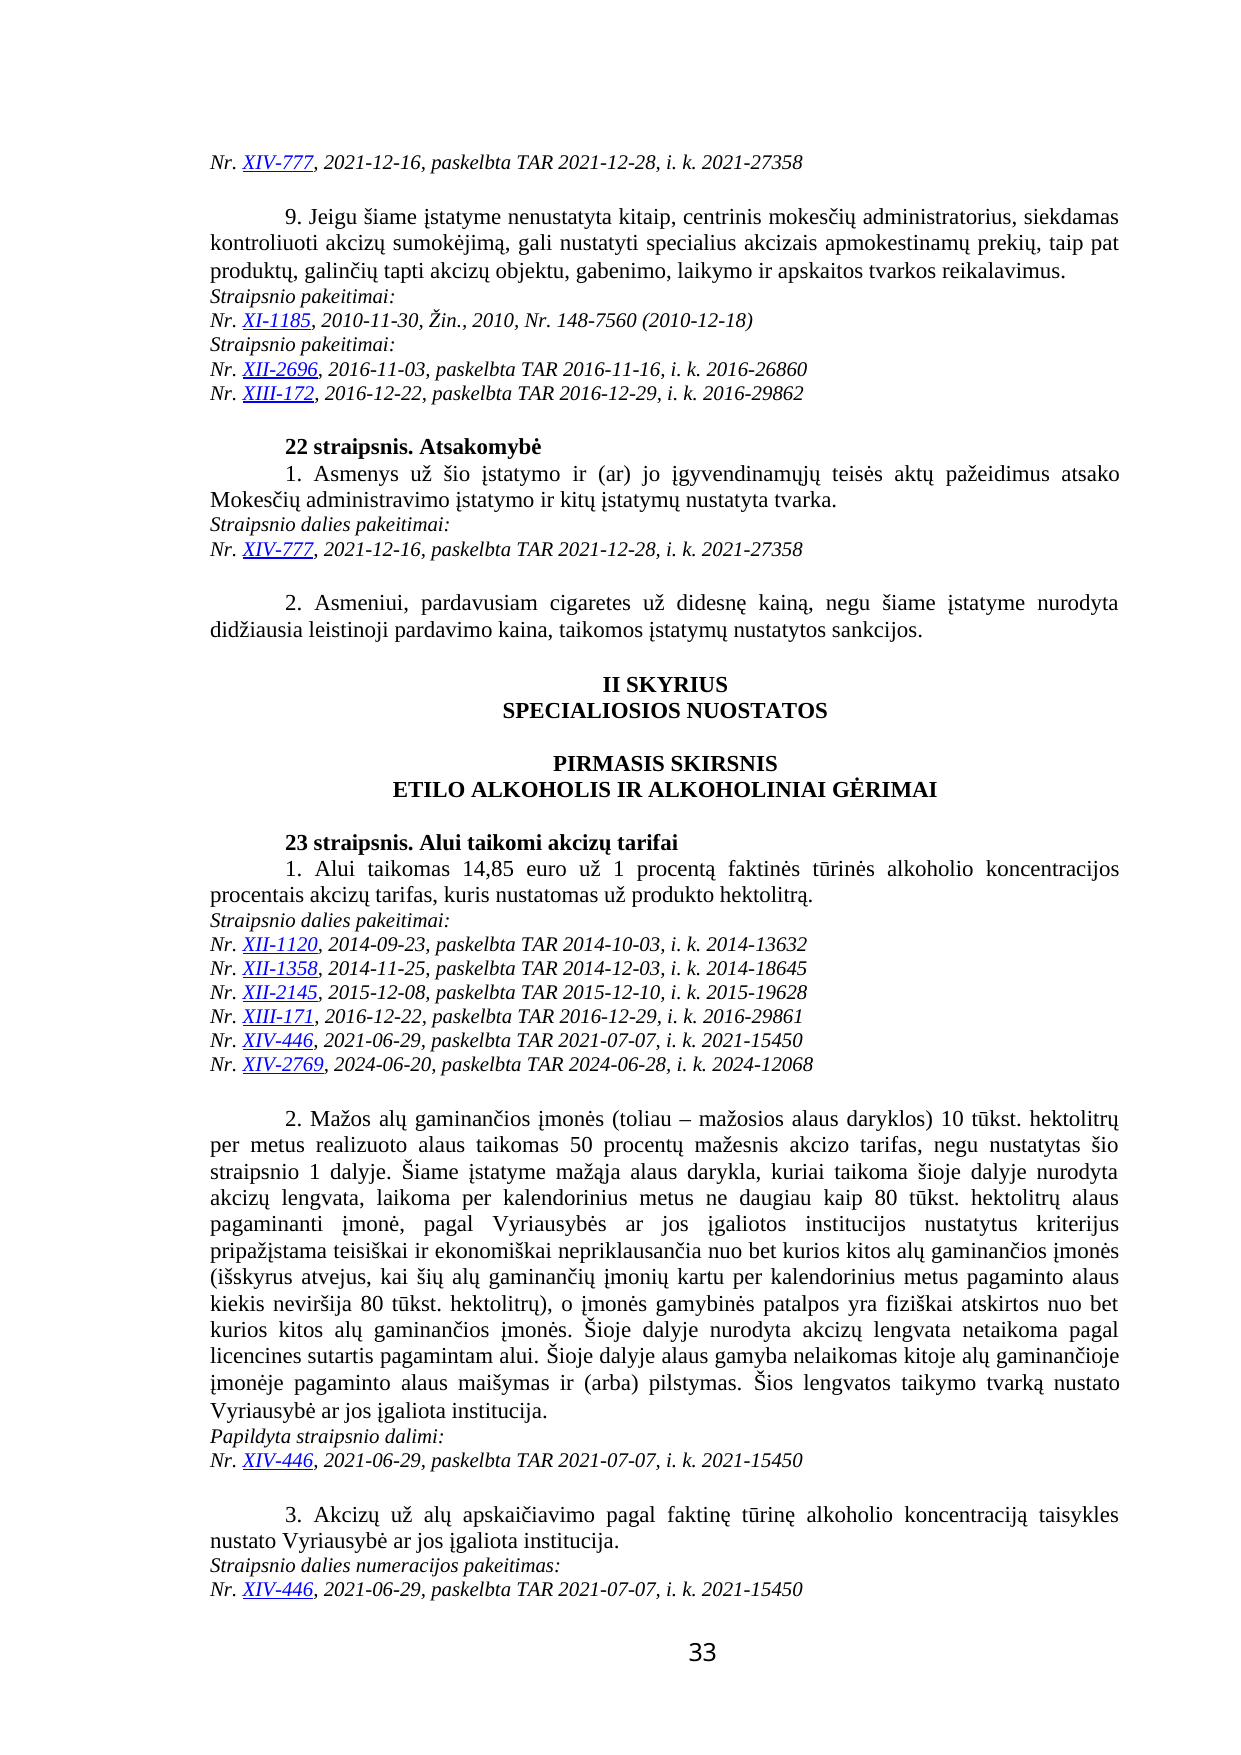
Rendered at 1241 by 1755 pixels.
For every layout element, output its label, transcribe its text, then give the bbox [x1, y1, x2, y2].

text Straipsnio dalies pakeitimai: [210, 512, 1120, 536]
text Nr. XI-1185, 2010-11-30, Žin., 2010, Nr. 148-7560 (2010-12-18) [210, 308, 1120, 332]
text 2. Asmeniui, pardavusiam cigaretes už didesnę kainą, negu šiame įstatyme nurodyta didžiausia leistinoji pardavimo kaina, taikomos įstatymų nustatytos sankcijos. [210, 589, 1120, 642]
text Nr. XII-1358, 2014-11-25, paskelbta TAR 2014-12-03, i. k. 2014-18645 [210, 956, 1120, 980]
text Nr. XIV-446, 2021-06-29, paskelbta TAR 2021-07-07, i. k. 2021-15450 [210, 1448, 1120, 1472]
text Straipsnio dalies pakeitimai: [210, 908, 1120, 932]
text Papildyta straipsnio dalimi: [210, 1424, 1120, 1448]
text 9. Jeigu šiame įstatyme nenustatyta kitaip, centrinis mokesčių administratorius, siekdamas kontroliuoti akcizų sumokėjimą, gali nustatyti specialius akcizais apmokestinamų prekių, taip pat produktų, galinčių tapti akcizų objektu, gabenimo, laikymo ir apskaitos tvarkos reikalavimus. [210, 203, 1120, 284]
text Nr. XIV-777, 2021-12-16, paskelbta TAR 2021-12-28, i. k. 2021-27358 [210, 150, 1120, 174]
text ETILO ALKOHOLIS IR ALKOHOLINIAI GĖRIMAI [210, 776, 1120, 802]
text Nr. XII-2696, 2016-11-03, paskelbta TAR 2016-11-16, i. k. 2016-26860 [210, 356, 1120, 381]
text Nr. XII-2145, 2015-12-08, paskelbta TAR 2015-12-10, i. k. 2015-19628 [210, 980, 1120, 1004]
text SPECIALIOSIOS NUOSTATOS [210, 697, 1120, 723]
text Nr. XIII-171, 2016-12-22, paskelbta TAR 2016-12-29, i. k. 2016-29861 [210, 1004, 1120, 1028]
text 2. Mažos alų gaminančios įmonės (toliau – mažosios alaus daryklos) 10 tūkst. hektolitrų per metus realizuoto alaus taikomas 50 procentų mažesnis akcizo tarifas, negu nustatytas šio straipsnio 1 dalyje. Šiame įstatyme mažąja alaus darykla, kuriai taikoma šioje dalyje nurodyta akcizų lengvata, laikoma per kalendorinius metus ne daugiau kaip 80 tūkst. hektolitrų alaus pagaminanti įmonė, pagal Vyriausybės ar jos įgaliotos institucijos nustatytus kriterijus pripažįstama teisiškai ir ekonomiškai nepriklausančia nuo bet kurios kitos alų gaminančios įmonės (išskyrus atvejus, kai šių alų gaminančių įmonių kartu per kalendorinius metus pagaminto alaus kiekis neviršija 80 tūkst. hektolitrų), o įmonės gamybinės patalpos yra fiziškai atskirtos nuo bet kurios kitos alų gaminančios įmonės. Šioje dalyje nurodyta akcizų lengvata netaikoma pagal licencines sutartis pagamintam alui. Šioje dalyje alaus gamyba nelaikomas kitoje alų gaminančioje įmonėje pagaminto alaus maišymas ir (arba) pilstymas. Šios lengvatos taikymo tvarką nustato Vyriausybė ar jos įgaliota institucija. [210, 1105, 1120, 1424]
text II SKYRIUS [210, 671, 1120, 697]
text Straipsnio dalies numeracijos pakeitimas: [210, 1553, 1120, 1577]
text Straipsnio pakeitimai: [210, 332, 1120, 356]
text 3. Akcizų už alų apskaičiavimo pagal faktinę tūrinę alkoholio koncentraciją taisykles nustato Vyriausybė ar jos įgaliota institucija. [210, 1501, 1120, 1553]
text Nr. XIII-172, 2016-12-22, paskelbta TAR 2016-12-29, i. k. 2016-29862 [210, 381, 1120, 404]
text 1. Alui taikomas 14,85 euro už 1 procentą faktinės tūrinės alkoholio koncentracijos procentais akcizų tarifas, kuris nustatomas už produkto hektolitrą. [210, 855, 1120, 908]
text 1. Asmenys už šio įstatymo ir (ar) jo įgyvendinamųjų teisės aktų pažeidimus atsako Mokesčių administravimo įstatymo ir kitų įstatymų nustatyta tvarka. [210, 460, 1120, 512]
text Nr. XII-1120, 2014-09-23, paskelbta TAR 2014-10-03, i. k. 2014-13632 [210, 932, 1120, 956]
text 22 straipsnis. Atsakomybė [210, 433, 1120, 460]
text Nr. XIV-2769, 2024-06-20, paskelbta TAR 2024-06-28, i. k. 2024-12068 [210, 1052, 1120, 1076]
text PIRMASIS SKIRSNIS [210, 750, 1120, 776]
text Nr. XIV-446, 2021-06-29, paskelbta TAR 2021-07-07, i. k. 2021-15450 [210, 1577, 1120, 1601]
text Nr. XIV-777, 2021-12-16, paskelbta TAR 2021-12-28, i. k. 2021-27358 [210, 536, 1120, 561]
text 23 straipsnis. Alui taikomi akcizų tarifai [210, 829, 1120, 855]
text Nr. XIV-446, 2021-06-29, paskelbta TAR 2021-07-07, i. k. 2021-15450 [210, 1028, 1120, 1052]
text Straipsnio pakeitimai: [210, 284, 1120, 308]
